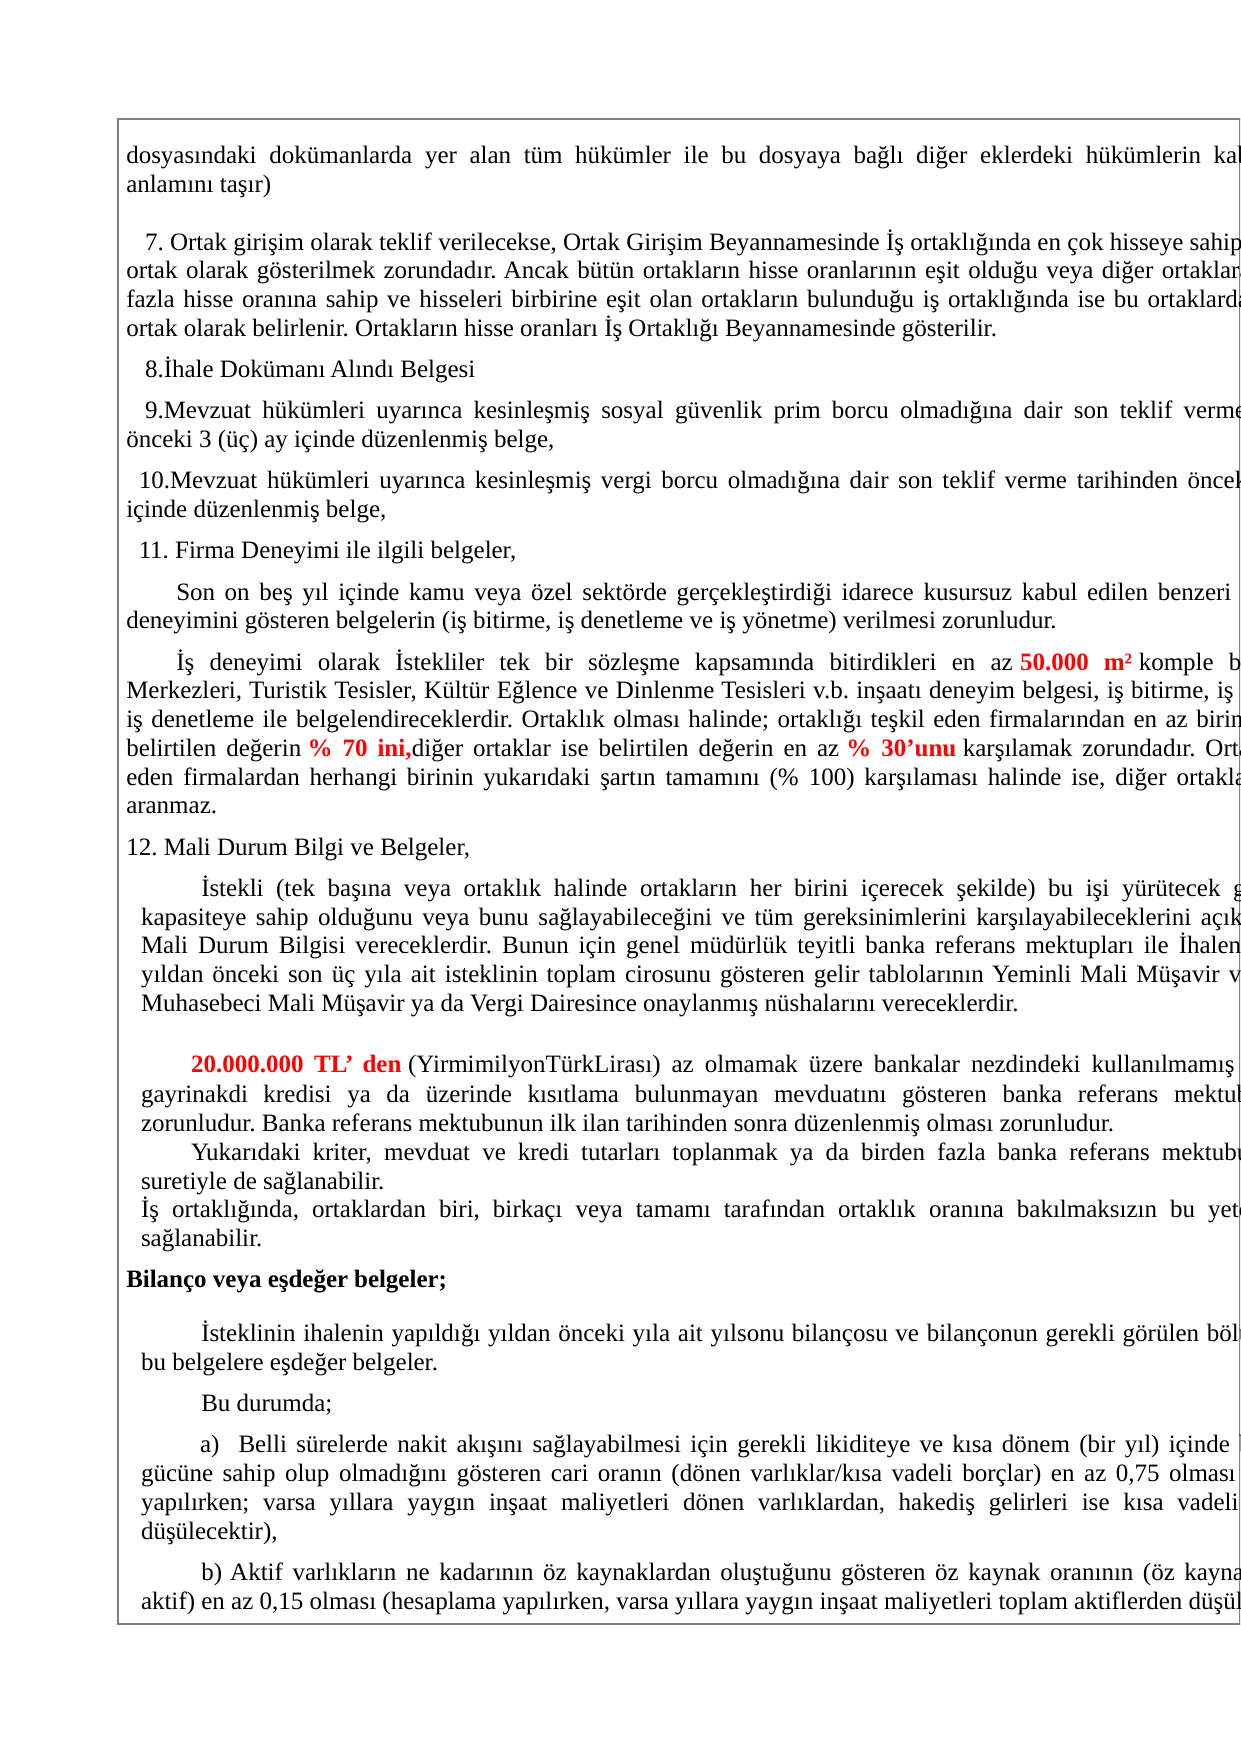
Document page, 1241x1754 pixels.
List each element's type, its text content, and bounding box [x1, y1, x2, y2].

table_header T.C. BAŞBAKANLIK Toplu Konut İdaresi Başkanlığı İHALE İLANI 1. “Diyarbakır İli, Yenişehir İlçesi, Yenişehir Mahallesi 123 ada, 1 Parselin Arsa Satış Karşılığı Gelir Paylaşımı İşi” ihalesi; 4734 sayılı Kamu İhale Kanunu’na tabi olmayıp, “Toplu Konut İdaresi Başkanlığı Satış, Devir, İntikal, Kiraya verme, Trampa, Sınırlı Ayni Hak Tesisi ve Arsa Satışı Karşılığı Gelir Paylaşımı İhale Yönetmeliğinin” 26. maddesi (Değişik: 27/02/2007–26447 R.G. /10. md.) uyarınca Açık İhale Usulü ile yapılacaktır. 2. İhale, yerli ve yabancı inşaat firmalarına ve bunların kendi aralarında ya da finans kuruluşlarıyla yapacakları ortak girişimlere açıktır. Ancak bu uluslararası bir ihale değildir. 3. İhale için başvuracak istekliler, ihale dosyası ve eklerini, Bilkent Plaza B1 Blok Bilkent/Ankara adresinden 09.oo – 18.oo saatleri arasında 500 TL. (Beşyüz Türk Lirası) yatırarak satın alabilirler. 4. Teklif dosyaları, aşağıdaki adrese en geç 12.03.2014 tarihine ve saat 15:00’ e kadar, sıra numaralı alındılar karşılığında; Bilkent Plaza B1 Blok Bilkent/Ankara adresinde Toplu Konut İdaresi İhale Komisyonu Başkanlığı’na elden teslim edilecektir. Teklifler iadeli taahhütlü olarak da gönderilebilir. Posta ile gönderilecek tekliflerin ihale saatine kadar idareye ulaşması şarttır aksi halde Posta gecikmesinden İdaremiz sorumlu değildir. 5. Teklifler 12.03.2014 tarihinde, saat 15:00’de istekliler huzurunda İhale Komisyonu tarafından açılacaktır. 6. Değerlendirme sonucu uygun görülecek istekliler yazı ile ikinci oturuma davet edilecektir. 7. Teklifler, Teklif Alma Şartnamesi’nin ilgili maddeleri esaslarına göre değerlendirilecek olup, herhangi bir şartlı teklif kabul edilmeyecektir. 8. İhaleye katılabilmek için İSTEKLİ’ lerde aşağıda belirtilen belgeler aranır: 1. Türkiye’de tebligat için adres, 2. Ticaret sicil gazetesi, 3. Ticaret ve/veya Sanayi Odası belgesi (2014 yılına ait), a. Gerçek kişi olması halinde Ticaret ve/veya Sanayi Odasına kayıtlı olduğunu gösterir belge. b. Tüzel kişi olması halinde tüzel kişiliğin İdare merkezinin bulunduğu yer mahkemesinden veya siciline kayıtlı bulunduğu Ticaret veya Sanayi Odasından veya benzeri bir makamdan tüzel kişiliğin siciline kayıtlı olduğuna dair belge, c. Ortak girişim olması halinde ortak girişimi oluşturan gerçek veya tüzel kişilerin her birinin (a) ve (b)’deki esaslara göre temin edecekleri belge. 4. İmza sirküleri, a. Gerçek kişi olması halinde noter tasdikli imza sirküleri. b. Tüzel kişi olması halinde tüzel kişiliğin noter tasdikli imza sirküleri c. Ortak girişim olması halinde ortak girişimi oluşturan gerçek kişi veya tüzel kişinin her birinin (a) ve (b)’deki esaslara göre temin edecekleri belge. 5. İstekliler adına vekâleten iştirak ediliyor ise istekli adına teklifte bulunacak kimse/kimselerin vekâletnameleri ile vekâleten iştirak edenin noter tasdikli imza sirküleri, 6.Teklif ile birlikte verilecek olan ihale dosyasındaki tüm dokümanların her sayfasının imza edilmesi (bu imza, ihale dosyasındaki dokümanlarda yer alan tüm hükümler ile bu dosyaya bağlı diğer eklerdeki hükümlerin kabul edildiği anlamını taşır) 7. Ortak girişim olarak teklif verilecekse, Ortak Girişim Beyannamesinde İş ortaklığında en çok hisseye sahip ortak, pilot ortak olarak gösterilmek zorundadır. Ancak bütün ortakların hisse oranlarının eşit olduğu veya diğer ortaklara göre daha fazla hisse oranına sahip ve hisseleri birbirine eşit olan ortakların bulunduğu iş ortaklığında ise bu ortaklardan biri pilot ortak olarak belirlenir. Ortakların hisse oranları İş Ortaklığı Beyannamesinde gösterilir. 8.İhale Dokümanı Alındı Belgesi 9.Mevzuat hükümleri uyarınca kesinleşmiş sosyal güvenlik prim borcu olmadığına dair son teklif verme tarihinden önceki 3 (üç) ay içinde düzenlenmiş belge, 10.Mevzuat hükümleri uyarınca kesinleşmiş vergi borcu olmadığına dair son teklif verme tarihinden önceki 3 (üç) ay içinde düzenlenmiş belge, 11. Firma Deneyimi ile ilgili belgeler, Son on beş yıl içinde kamu veya özel sektörde gerçekleştirdiği idarece kusursuz kabul edilen benzeri işlerle ilgili deneyimini gösteren belgelerin (iş bitirme, iş denetleme ve iş yönetme) verilmesi zorunludur. İş deneyimi olarak İstekliler tek bir sözleşme kapsamında bitirdikleri en az 50.000 m² komple bina, Ticaret Merkezleri, Turistik Tesisler, Kültür Eğlence ve Dinlenme Tesisleri v.b. inşaatı deneyim belgesi, iş bitirme, iş yönetme ve iş denetleme ile belgelendireceklerdir. Ortaklık olması halinde; ortaklığı teşkil eden firmalarından en az birinin yukarıda belirtilen değerin % 70 ini,diğer ortaklar ise belirtilen değerin en az % 30’unu karşılamak zorundadır. Ortaklığı teşkil eden firmalardan herhangi birinin yukarıdaki şartın tamamını (% 100) karşılaması halinde ise, diğer ortaklarda bu şart aranmaz. 12. Mali Durum Bilgi ve Belgeler, İstekli (tek başına veya ortaklık halinde ortakların her birini içerecek şekilde) bu işi yürütecek gerekli mali kapasiteye sahip olduğunu veya bunu sağlayabileceğini ve tüm gereksinimlerini karşılayabileceklerini açıkça gösteren Mali Durum Bilgisi vereceklerdir. Bunun için genel müdürlük teyitli banka referans mektupları ile İhalenin yapıldığı yıldan önceki son üç yıla ait isteklinin toplam cirosunu gösteren gelir tablolarının Yeminli Mali Müşavir veya Serbest Muhasebeci Mali Müşavir ya da Vergi Dairesince onaylanmış nüshalarını vereceklerdir. 20.000.000 TL’ den (YirmimilyonTürkLirası) az olmamak üzere bankalar nezdindeki kullanılmamış nakdi veya gayrinakdi kredisi ya da üzerinde kısıtlama bulunmayan mevduatını gösteren banka referans mektubu sunması zorunludur. Banka referans mektubunun ilk ilan tarihinden sonra düzenlenmiş olması zorunludur. Yukarıdaki kriter, mevduat ve kredi tutarları toplanmak ya da birden fazla banka referans mektubu sunulmak suretiyle de sağlanabilir. İş ortaklığında, ortaklardan biri, birkaçı veya tamamı tarafından ortaklık oranına bakılmaksızın bu yeterlik kriteri sağlanabilir. Bilanço veya eşdeğer belgeler; İsteklinin ihalenin yapıldığı yıldan önceki yıla ait yılsonu bilançosu ve bilançonun gerekli görülen bölümleri veya bu belgelere eşdeğer belgeler. Bu durumda; a) Belli sürelerde nakit akışını sağlayabilmesi için gerekli likiditeye ve kısa dönem (bir yıl) içinde borç ödeme gücüne sahip olup olmadığını gösteren cari oranın (dönen varlıklar/kısa vadeli borçlar) en az 0,75 olması (hesaplama yapılırken; varsa yıllara yaygın inşaat maliyetleri dönen varlıklardan, hakediş gelirleri ise kısa vadeli borçlardan düşülecektir), b) Aktif varlıkların ne kadarının öz kaynaklardan oluştuğunu gösteren öz kaynak oranının (öz kaynaklar/toplam aktif) en az 0,15 olması (hesaplama yapılırken, varsa yıllara yaygın inşaat maliyetleri toplam aktiflerden düşülecektir), c) Kısa vadeli banka borçlarının öz kaynaklara oranının 0,50'den küçük olması gerekir ve bu üç kriter birlikte aranır. Sunulan bilançolarda varsa yıllara yaygın inşaat maliyetleri ile hakediş gelirlerinin gösterilmesi zorunludur. Yukarıda belirtilen kriterleri bir önceki yılda sağlayamayanlar, son üç yıla kadar olan yılların belgelerini sunabilirler. Bu takdirde, belgeleri sunulan yılların parasal tutarlarının ortalaması üzerinden yeterlik kriterlerinin sağlanıp sağlanmadığına bakılır. İhale veya son başvuru tarihi yılın ilk dört ayında olan ihalelerde, bir önceki yıla ait yıl sonu bilançosunu veya bilançonun gerekli görülen bölümlerini ya da bunlara eşdeğer belgelerini sunmayanlar, iki önceki yıla ait belgelerini sunabilirler. Bu belgelerde, yeterlik kriterini sağlayamayanlar ise üç önceki yılın belgeleri ile dört önceki yılın belgelerini sunabilirler. Bu durumda, belgeleri sunulan yılların parasal tutarlarının ortalaması üzerinden yeterlik kriterlerinin sağlanıp sağlanmadığına bakılır. Bilanço veya bilançonun gerekli görülen bölümlerinin ilgili mevzuatına göre düzenlenmiş ve yeminli mali müşavir veya serbest muhasebeci mali müşavir ya da vergi dairesince onaylanmış olması zorunludur. Yabancı ülkede düzenlenen bilanço veya bilançonun gerekli görülen bölümlerinin ise o ülke mevzuatına göre düzenlenmesi ve bu belgeleri düzenlemeye yetkili merci tarafından onaylanmış olması gereklidir. İsteklinin ortak girişim olması halinde, ortakların her birinin istenen belgeleri ayrı ayrı sunması ve ikinci fıkranın (a), (b) ve (c) bentlerinde belirtilen kriterleri sağlaması zorunludur. İş hacmini gösteren belgeler; İsteklinin ihalenin yapıldığı yıldan önceki yıla ait, aşağıda belirtilen belgelerden birini sunması yeterlidir; a) Toplam cirosunu gösteren gelir tablosu, b) Taahhüdü altında devam eden yapım işlerinin gerçekleştirilen kısmının veya bitirilen yapım işlerinin parasal tutarını gösteren faturalar. İsteklinin cirosunun 25.000.000 TL. taahhüt altında devam eden yapım işlerinin gerçekleştirilen kısmının veya bitirilen yapım işlerinin parasal tutarının ise 20.000.000 TL. den az olmaması gerekir. Bu kriterlerden herhangi birini sağlayan ve sağladığı kritere ilişkin belgeyi sunan istekli yeterli kabul edilir. Bu kriterleri ihalenin yapıldığı yıldan önceki yıl için sağlayamayanlar, ihalenin yapıldığı yıldan önceki yıldan başlamak üzere birbirini takip eden son altı yıla kadarki belgelerini sunabilirler. Bu takdirde, belgeleri sunulan yılların parasal tutarlarının ortalaması üzerinden yeterlik kriterlerinin sağlanıp sağlanmadığına bakılır. İhale veya son başvuru tarihi yılın ilk dört ayında olan ihalelerde, bir önceki yıla ait gelir tablosunu sunmayanlar bakımından iki önceki yıl, ihalenin yapıldığı yıldan bir önceki yıl olarak kabul edilir. Bu gelir tablosu itibariyle yeterlik şartının sağlanamaması halinde ise, iki önceki yıl, ihalenin yapıldığı yıldan bir önceki yıl olarak kabul edilmek üzere son altı yıla kadarki gelir tabloları sunulabilir ve bu durumda gelir tabloları sunulan yılların parasal tutarlarının ortalaması üzerinden yeterlik kriterlerinin sağlanıp sağlanmadığına bakılır. Taahhüt altında devam eden yapım işlerinin gerçekleştirilen kısmının veya bitirilen yapım işlerinin parasal tutarını tevsik etmek üzere; YMM-SMMM tarafından aslına uygunluğu onaylanan ödemeye esas hakediş iç kapağı veya fatura örnekleri ya da bu örneklerin noter, yeminli mali müşavir veya serbest muhasebeci mali müşavir ya da vergi dairesince onaylı suretleri sunulur. Gelir tablosunun, yeminli mali müşavir veya serbest muhasebeci mali müşavir ya da vergi dairesince onaylı olması zorunludur. Yabancı ülkede düzenlenen gelir tablosunun o ülke mevzuatına göre düzenlenmesi ve bu belgeyi düzenlemeye yetkili merci tarafından onaylanmış olması gereklidir. İş ortaklığı olarak ihaleye katılan isteklilerde; iş hacmine ilişkin kriterlerin, her bir ortak tarafından iş ortaklığındaki hissesi oranında sağlanması zorunludur. 13. Aşağıda belirtilen makine-ekipman taahhütname ile istenmektedir ve iş süresince işyerinde bulundurulacaktır. Tesis, makine, teçhizat ve diğer ekipman için kendi malı olma şartının aranmaması esastır. Ancak yüklenici firma yukarıdaki makine ekipmanı işin yapımı esnasında inşaat sahasında bulundurmakla yükümlüdür. Taahhüt edilerek temin edilecek tesis, makine, teçhizat ve diğer ekipman için ise taahhütname verilmesi gerekir. İş ortaklıklarında, pilot ve diğer ortaklara ait tesis, makine, teçhizat ve diğer ekipman ortaklık oranına bakılmaksızın tam olarak değerlendirilir. 9. Bu işin geçici teminat tutarı, isteklinin Arsa satış karşılığı İdare payı geliri (AKİPG)’ nin % 3’üdür. Kesin teminat tutarı ise İdare payı geliri (AKİPG)’ nin % 6’sıdır. 10.İdare ihaleyi yapıp yapmamakta serbesttir. 11. Söz konusu işe ait Teknik şartnameler ve plan notları aşağıda belirtilen adreste görülebilecektir. 12. İhale dosyasını İdare’ den temin eden istekliler, ihale konusu işle ilgili sorularını, 03/03/2014 tarihi saat 18:00’ e kadar yazılı elden, faks veya posta yolu ile İdareye iletebilecekledir. Bu tarih ve saatten sonra İdareye ulaşan sorular dikkate alınmayacaktır. Sorular ile ilgili cevapları oluşturan “Açıklama veya Açıklamalar” ile gerekli durumlarda düzenlenecek “Zeyilname veya Zeyilnameler”, ihalenin 1. Oturumunun yapılacağı tarih hariç en geç 2 (iki) gün önce tüm isteklilere İdare tarafından yazılı olarak tebliğ edilecektir. Toplu Konut İdaresi Başkanlığı Bilkent Plaza, B1 Blok, 06800 Bilkent-ANKARA Tel : 0 (312) 565 26 42 Faks : 0 (312) 266 01 34 [119, 120, 1239, 1622]
